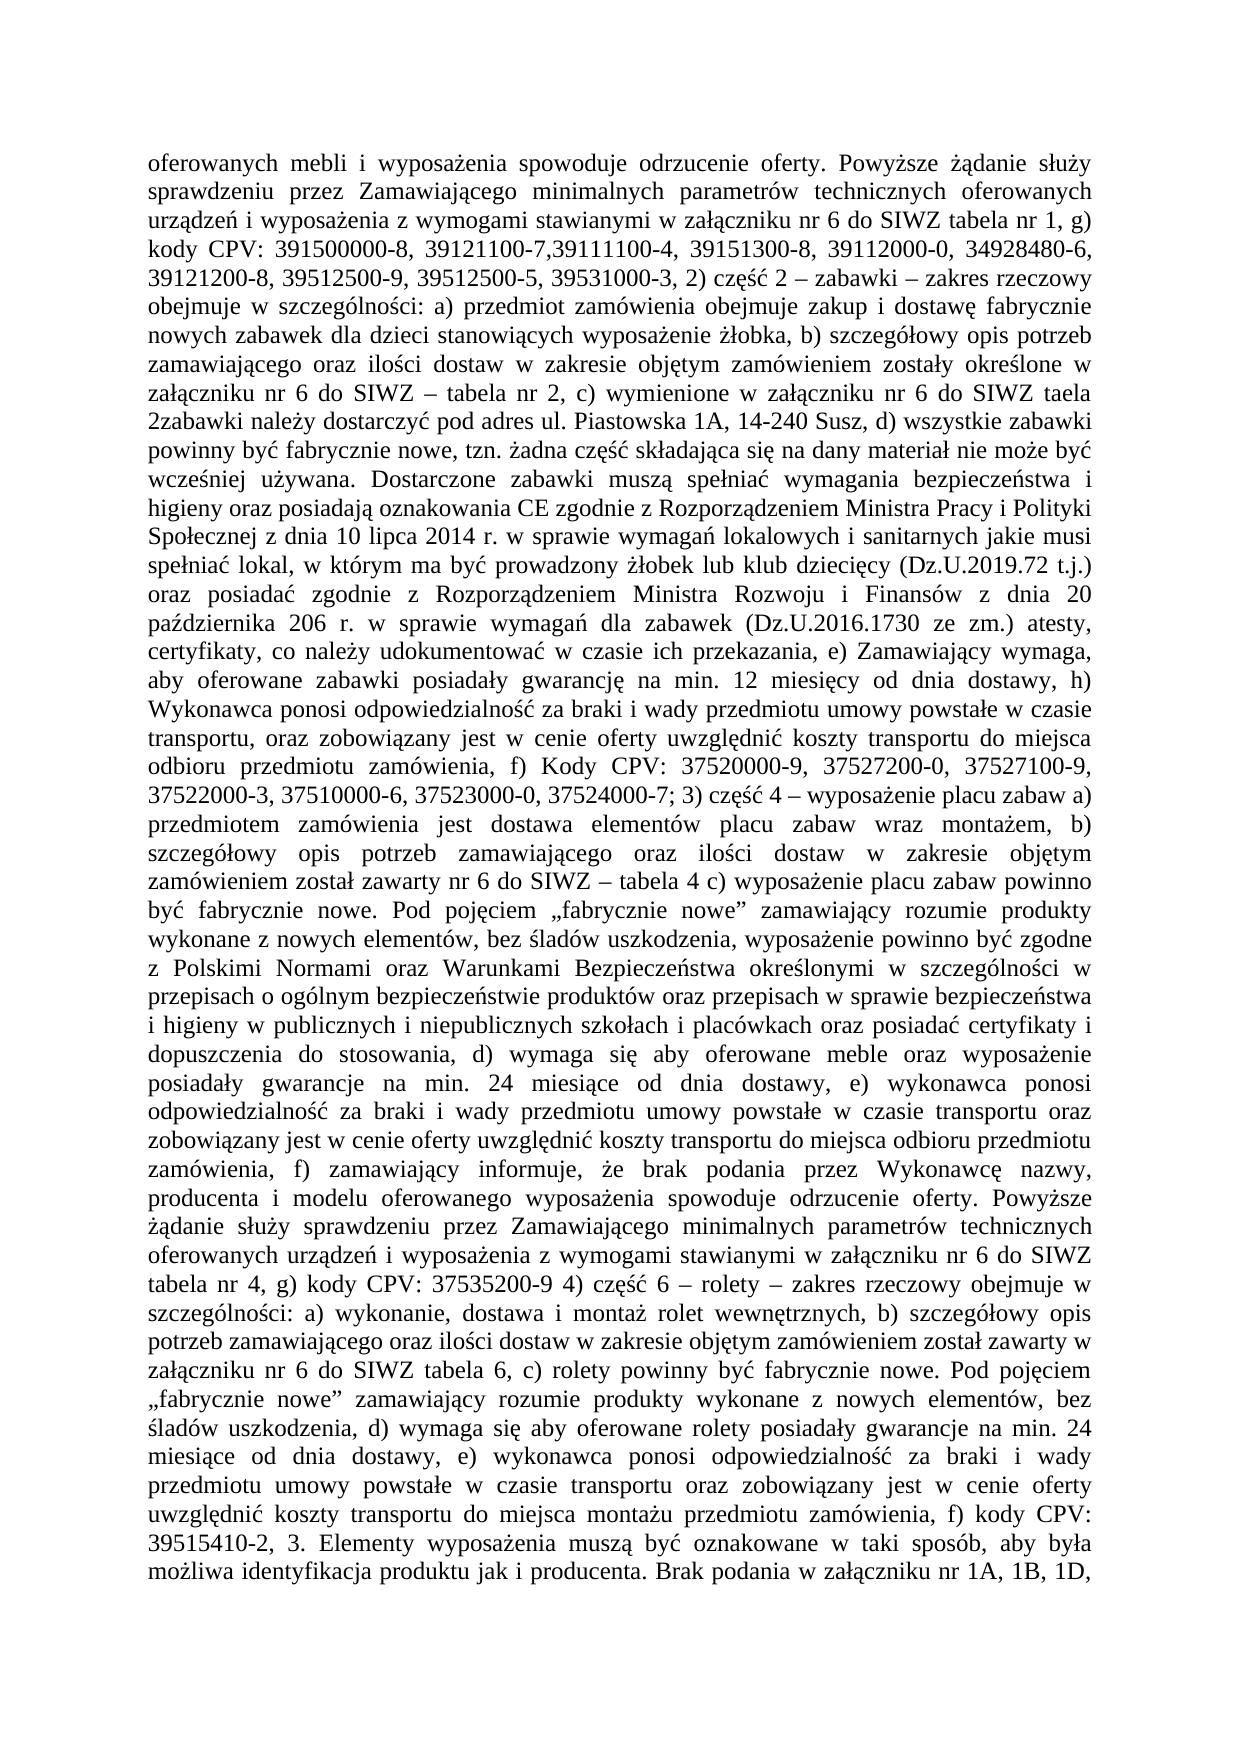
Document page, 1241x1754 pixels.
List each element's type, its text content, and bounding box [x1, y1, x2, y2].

text oferowanych mebli i wyposażenia spowoduje odrzucenie oferty. Powyższe żądanie służy sprawdzeniu przez Zamawiającego minimalnych parametrów technicznych oferowanych urządzeń i wyposażenia z wymogami stawianymi w załączniku nr 6 do SIWZ tabela nr 1, g) kody CPV: 391500000-8, 39121100-7,39111100-4, 39151300-8, 39112000-0, 34928480-6, 39121200-8, 39512500-9, 39512500-5, 39531000-3, 2) część 2 – zabawki – zakres rzeczowy obejmuje w szczególności: a) przedmiot zamówienia obejmuje zakup i dostawę fabrycznie nowych zabawek dla dzieci stanowiących wyposażenie żłobka, b) szczegółowy opis potrzeb zamawiającego oraz ilości dostaw w zakresie objętym zamówieniem zostały określone w załączniku nr 6 do SIWZ – tabela nr 2, c) wymienione w załączniku nr 6 do SIWZ taela 2zabawki należy dostarczyć pod adres ul. Piastowska 1A, 14-240 Susz, d) wszystkie zabawki powinny być fabrycznie nowe, tzn. żadna część składająca się na dany materiał nie może być wcześniej używana. Dostarczone zabawki muszą spełniać wymagania bezpieczeństwa i higieny oraz posiadają oznakowania CE zgodnie z Rozporządzeniem Ministra Pracy i Polityki Społecznej z dnia 10 lipca 2014 r. w sprawie wymagań lokalowych i sanitarnych jakie musi spełniać lokal, w którym ma być prowadzony żłobek lub klub dziecięcy (Dz.U.2019.72 t.j.) oraz posiadać zgodnie z Rozporządzeniem Ministra Rozwoju i Finansów z dnia 20 października 206 r. w sprawie wymagań dla zabawek (Dz.U.2016.1730 ze zm.) atesty, certyfikaty, co należy udokumentować w czasie ich przekazania, e) Zamawiający wymaga, aby oferowane zabawki posiadały gwarancję na min. 12 miesięcy od dnia dostawy, h) Wykonawca ponosi odpowiedzialność za braki i wady przedmiotu umowy powstałe w czasie transportu, oraz zobowiązany jest w cenie oferty uwzględnić koszty transportu do miejsca odbioru przedmiotu zamówienia, f) Kody CPV: 37520000-9, 37527200-0, 37527100-9, 37522000-3, 37510000-6, 37523000-0, 37524000-7; 3) część 4 – wyposażenie placu zabaw a) przedmiotem zamówienia jest dostawa elementów placu zabaw wraz montażem, b) szczegółowy opis potrzeb zamawiającego oraz ilości dostaw w zakresie objętym zamówieniem został zawarty nr 6 do SIWZ – tabela 4 c) wyposażenie placu zabaw powinno być fabrycznie nowe. Pod pojęciem „fabrycznie nowe” zamawiający rozumie produkty wykonane z nowych elementów, bez śladów uszkodzenia, wyposażenie powinno być zgodne z Polskimi Normami oraz Warunkami Bezpieczeństwa określonymi w szczególności w przepisach o ogólnym bezpieczeństwie produktów oraz przepisach w sprawie bezpieczeństwa i higieny w publicznych i niepublicznych szkołach i placówkach oraz posiadać certyfikaty i dopuszczenia do stosowania, d) wymaga się aby oferowane meble oraz wyposażenie posiadały gwarancje na min. 24 miesiące od dnia dostawy, e) wykonawca ponosi odpowiedzialność za braki i wady przedmiotu umowy powstałe w czasie transportu oraz zobowiązany jest w cenie oferty uwzględnić koszty transportu do miejsca odbioru przedmiotu zamówienia, f) zamawiający informuje, że brak podania przez Wykonawcę nazwy, producenta i modelu oferowanego wyposażenia spowoduje odrzucenie oferty. Powyższe żądanie służy sprawdzeniu przez Zamawiającego minimalnych parametrów technicznych oferowanych urządzeń i wyposażenia z wymogami stawianymi w załączniku nr 6 do SIWZ tabela nr 4, g) kody CPV: 37535200-9 4) część 6 – rolety – zakres rzeczowy obejmuje w szczególności: a) wykonanie, dostawa i montaż rolet wewnętrznych, b) szczegółowy opis potrzeb zamawiającego oraz ilości dostaw w zakresie objętym zamówieniem został zawarty w załączniku nr 6 do SIWZ tabela 6, c) rolety powinny być fabrycznie nowe. Pod pojęciem „fabrycznie nowe” zamawiający rozumie produkty wykonane z nowych elementów, bez śladów uszkodzenia, d) wymaga się aby oferowane rolety posiadały gwarancje na min. 24 miesiące od dnia dostawy, e) wykonawca ponosi odpowiedzialność za braki i wady przedmiotu umowy powstałe w czasie transportu oraz zobowiązany jest w cenie oferty uwzględnić koszty transportu do miejsca montażu przedmiotu zamówienia, f) kody CPV: 39515410-2, 3. Elementy wyposażenia muszą być oznakowane w taki sposób, aby była możliwa identyfikacja produktu jak i producenta. Brak podania w załączniku nr 1A, 1B, 1D, [148, 148, 1093, 1585]
